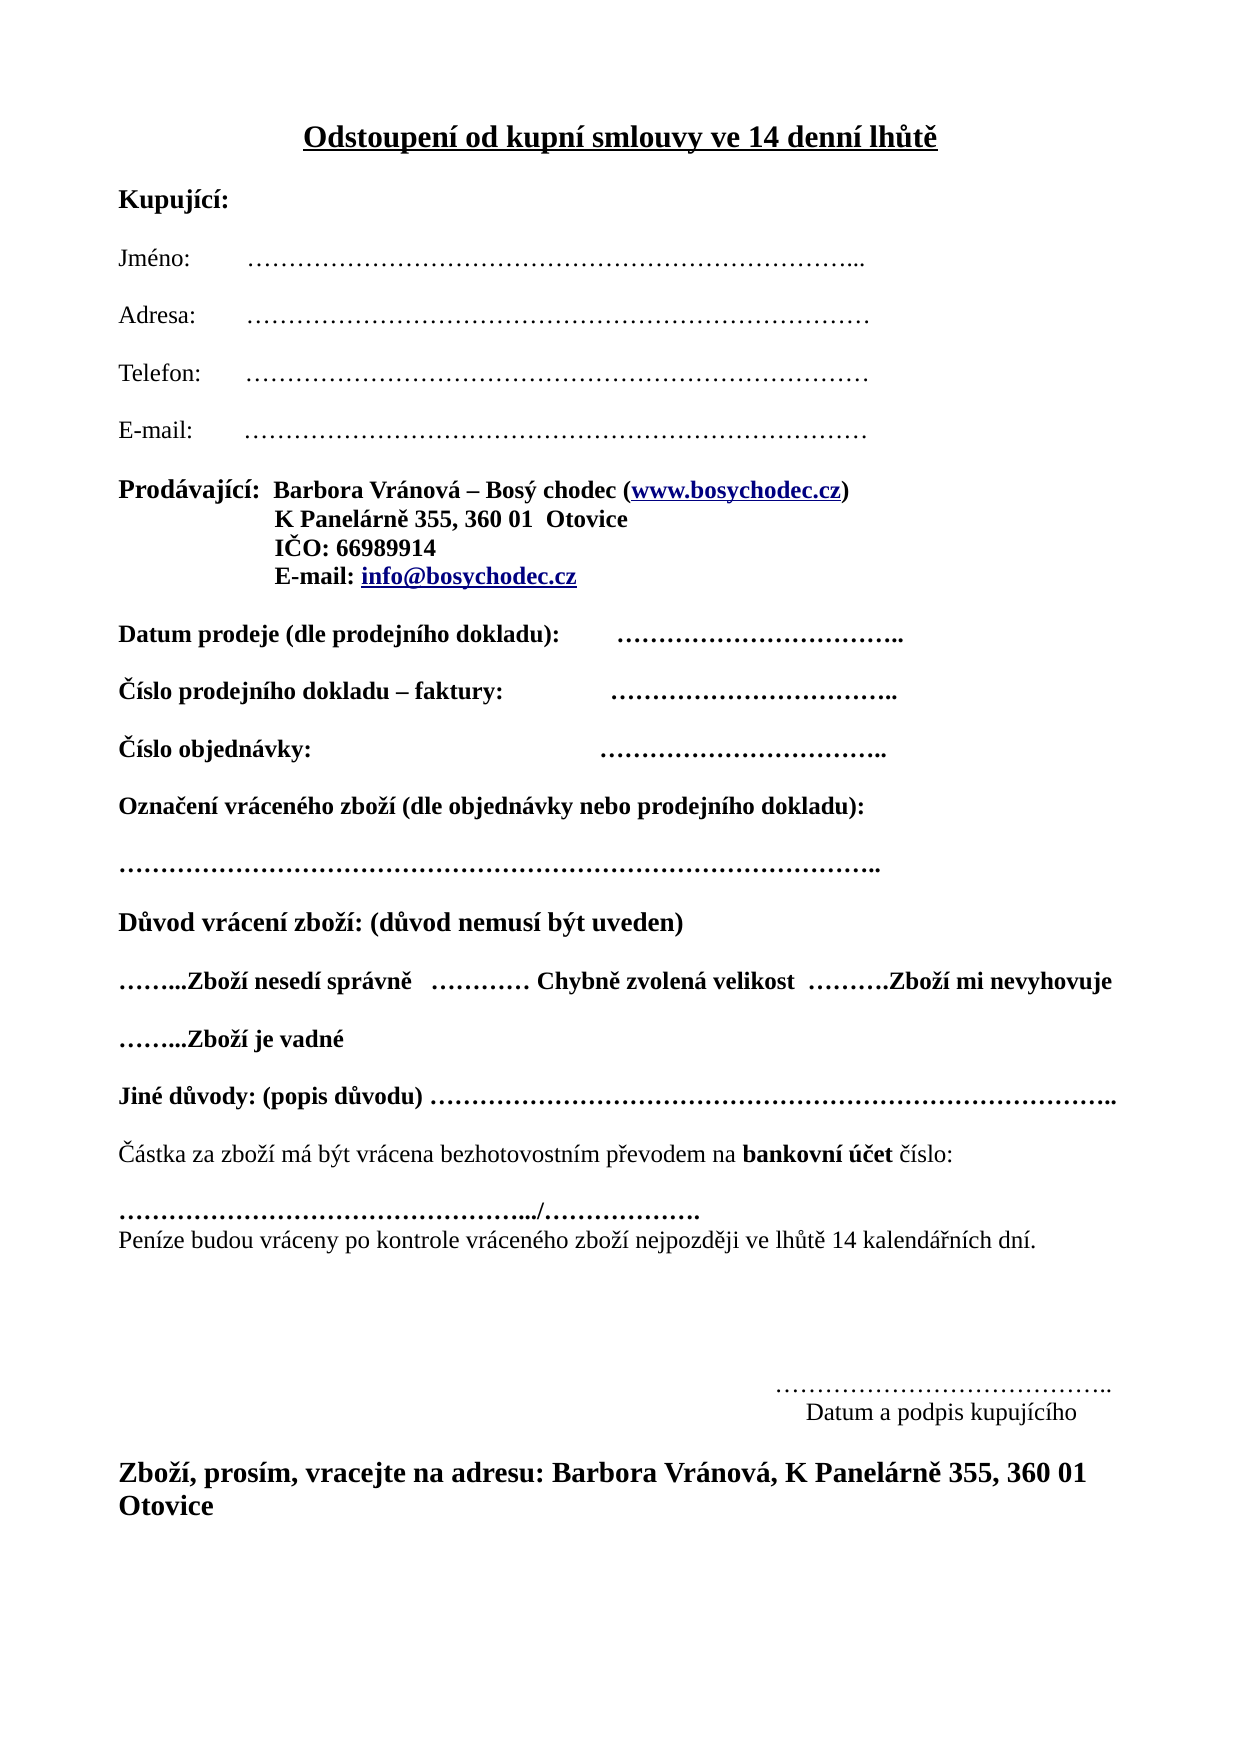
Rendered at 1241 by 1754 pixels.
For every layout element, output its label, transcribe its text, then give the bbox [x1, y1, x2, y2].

text IČO: 66989914 [118, 533, 1122, 561]
text Telefon: ………………………………………………………………… [118, 358, 1122, 386]
text E-mail: ………………………………………………………………… [118, 415, 1122, 444]
text Jiné důvody: (popis důvodu) ……………………………………………………………………….. [118, 1081, 1122, 1110]
text Datum prodeje (dle prodejního dokladu): …………………………….. [118, 619, 1122, 648]
text Důvod vrácení zboží: (důvod nemusí být uveden) [118, 906, 1122, 937]
text Datum a podpis kupujícího [118, 1397, 1122, 1426]
text Odstoupení od kupní smlouvy ve 14 denní lhůtě [118, 118, 1122, 154]
text K Panelárně 355, 360 01 Otovice [118, 504, 1122, 533]
text ……...Zboží nesedí správně ………… Chybně zvolená velikost ……….Zboží mi nevyhovuje [118, 966, 1122, 995]
text ………………………………….. [118, 1369, 1122, 1397]
text ……………………………………………………………………………….. [118, 849, 1122, 878]
text Označení vráceného zboží (dle objednávky nebo prodejního dokladu): [118, 791, 1122, 820]
text Částka za zboží má být vrácena bezhotovostním převodem na bankovní účet číslo: [118, 1139, 1122, 1167]
text E-mail: info@bosychodec.cz [118, 561, 1122, 590]
text Adresa: ………………………………………………………………… [118, 300, 1122, 329]
text Peníze budou vráceny po kontrole vráceného zboží nejpozději ve lhůtě 14 kalendářních dní. [118, 1225, 1122, 1254]
text Kupující: [118, 183, 1122, 214]
text ……...Zboží je vadné [118, 1024, 1122, 1052]
text Číslo prodejního dokladu – faktury: …………………………….. [118, 676, 1122, 705]
text Zboží, prosím, vracejte na adresu: Barbora Vránová, K Panelárně 355, 360 01 Otovice [118, 1455, 1122, 1522]
text ………………………………………….../………………. [118, 1196, 1122, 1225]
text Číslo objednávky: …………………………….. [118, 734, 1122, 763]
text Prodávající: Barbora Vránová – Bosý chodec (www.bosychodec.cz) [118, 473, 1122, 504]
text Jméno: ………………………………………………………………... [118, 243, 1122, 271]
